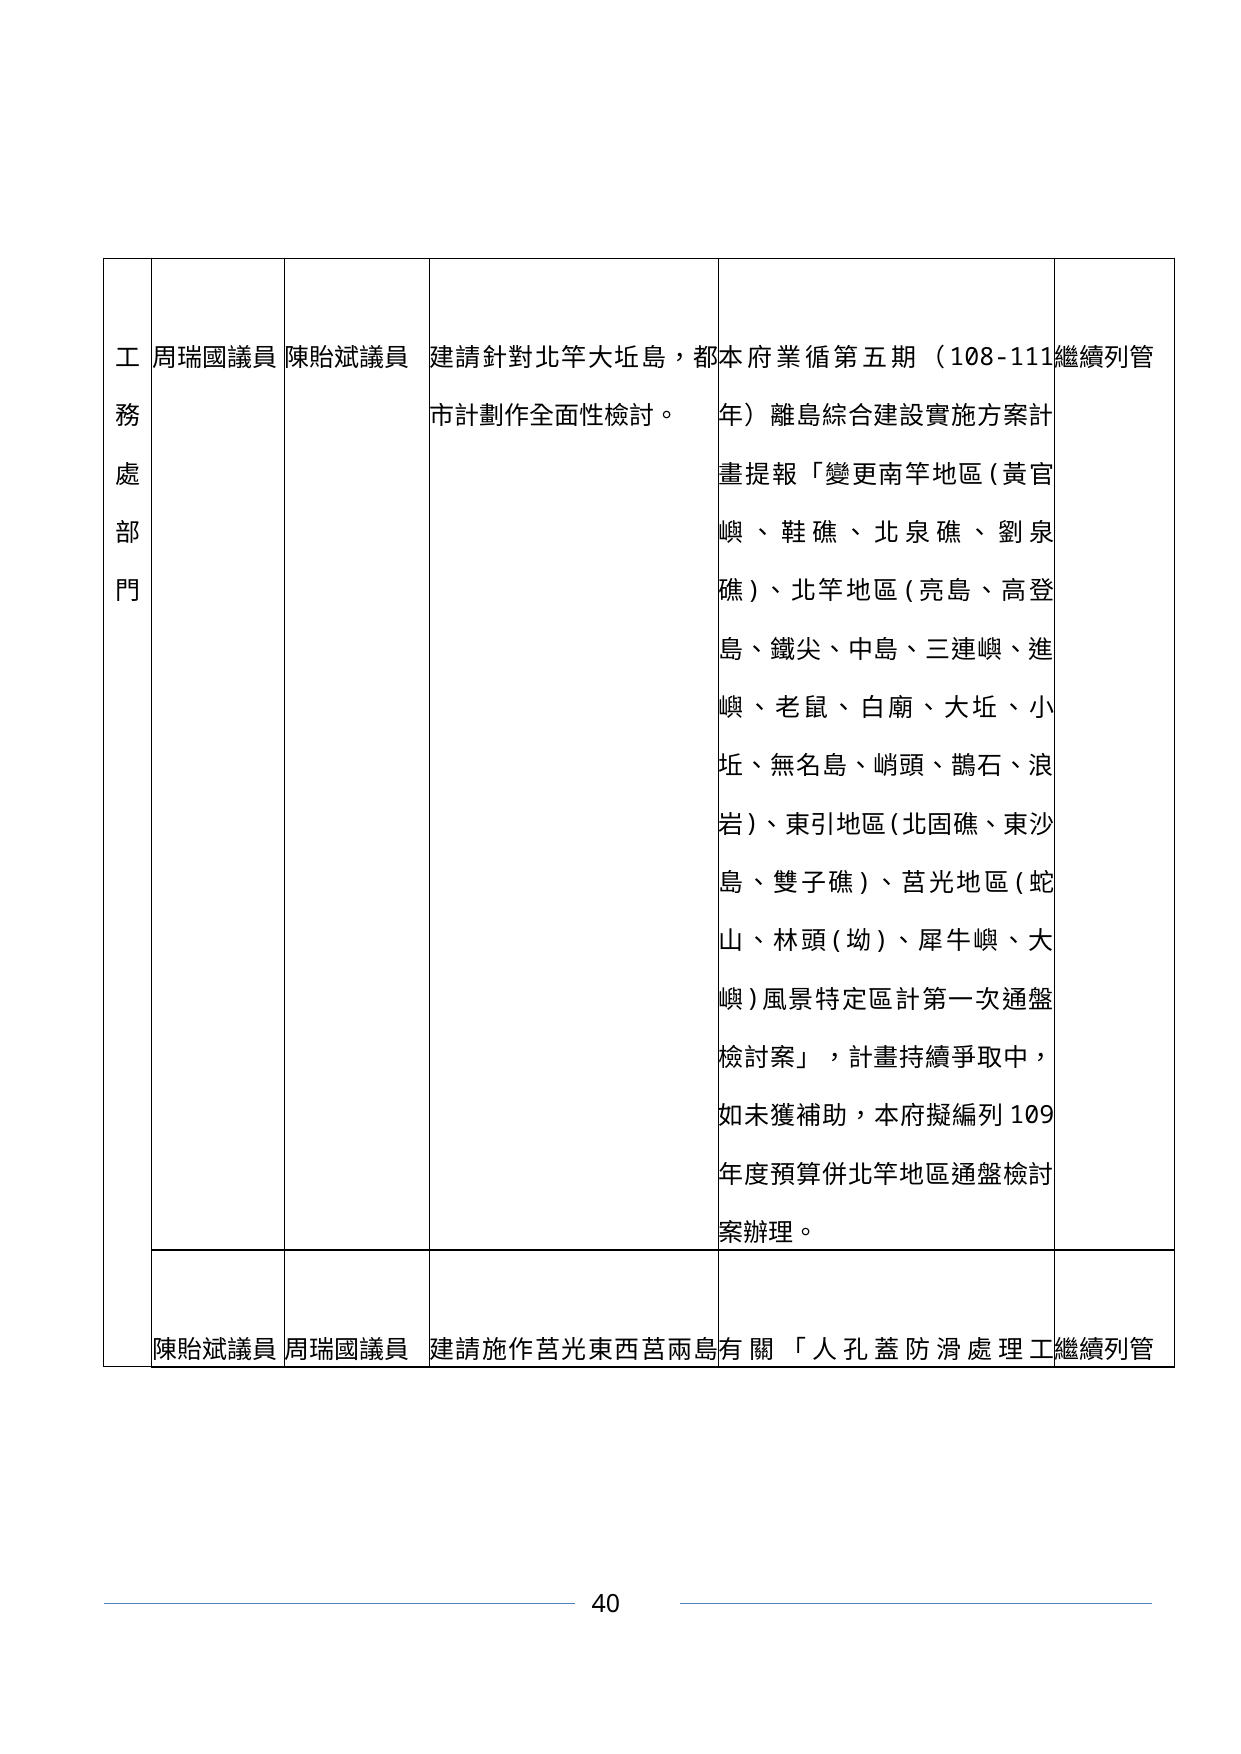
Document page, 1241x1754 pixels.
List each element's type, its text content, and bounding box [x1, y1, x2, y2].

table_cell 陳貽斌議員 [152, 1251, 284, 1366]
table_cell 繼續列管 [1055, 1251, 1174, 1366]
table_cell 周瑞國議員 [152, 259, 284, 1249]
table_cell 周瑞國議員 [285, 1251, 429, 1366]
table_cell 建請施作莒光東西莒兩島人孔蓋防滑處理，以維人、車行車安全。 [430, 1251, 718, 1366]
table_cell 陳貽斌議員 [285, 259, 429, 1249]
table_cell 工務處 部門 [104, 259, 151, 1366]
table_cell 本府業循第五期（108-111年）離島綜合建設實施方案計畫提報「變更南竿地區(黃官嶼、鞋礁、北泉礁、劉泉礁)、北竿地區(亮島、高登島、鐵尖、中島、三連嶼、進嶼、老鼠、白廟、大坵、小坵、無名島、峭頭、鵲石、浪岩)、東引地區(北固礁、東沙島、雙子礁)、莒光地區(蛇山、林頭(坳)、犀牛嶼、大嶼)風景特定區計第一次通盤檢討案」，計畫持續爭取中，如未獲補助，本府擬編列109年度預算併北竿地區通盤檢討案辦理。 [719, 259, 1054, 1249]
table_cell 有關「人孔蓋防滑處理工程」，本府於本(108)年度執行「提升道路品質計畫」案件時一併納入改善。 [719, 1251, 1054, 1366]
table_cell 建請針對北竿大坵島，都市計劃作全面性檢討。 [430, 259, 718, 1249]
table_cell 繼續列管 [1055, 259, 1174, 1249]
